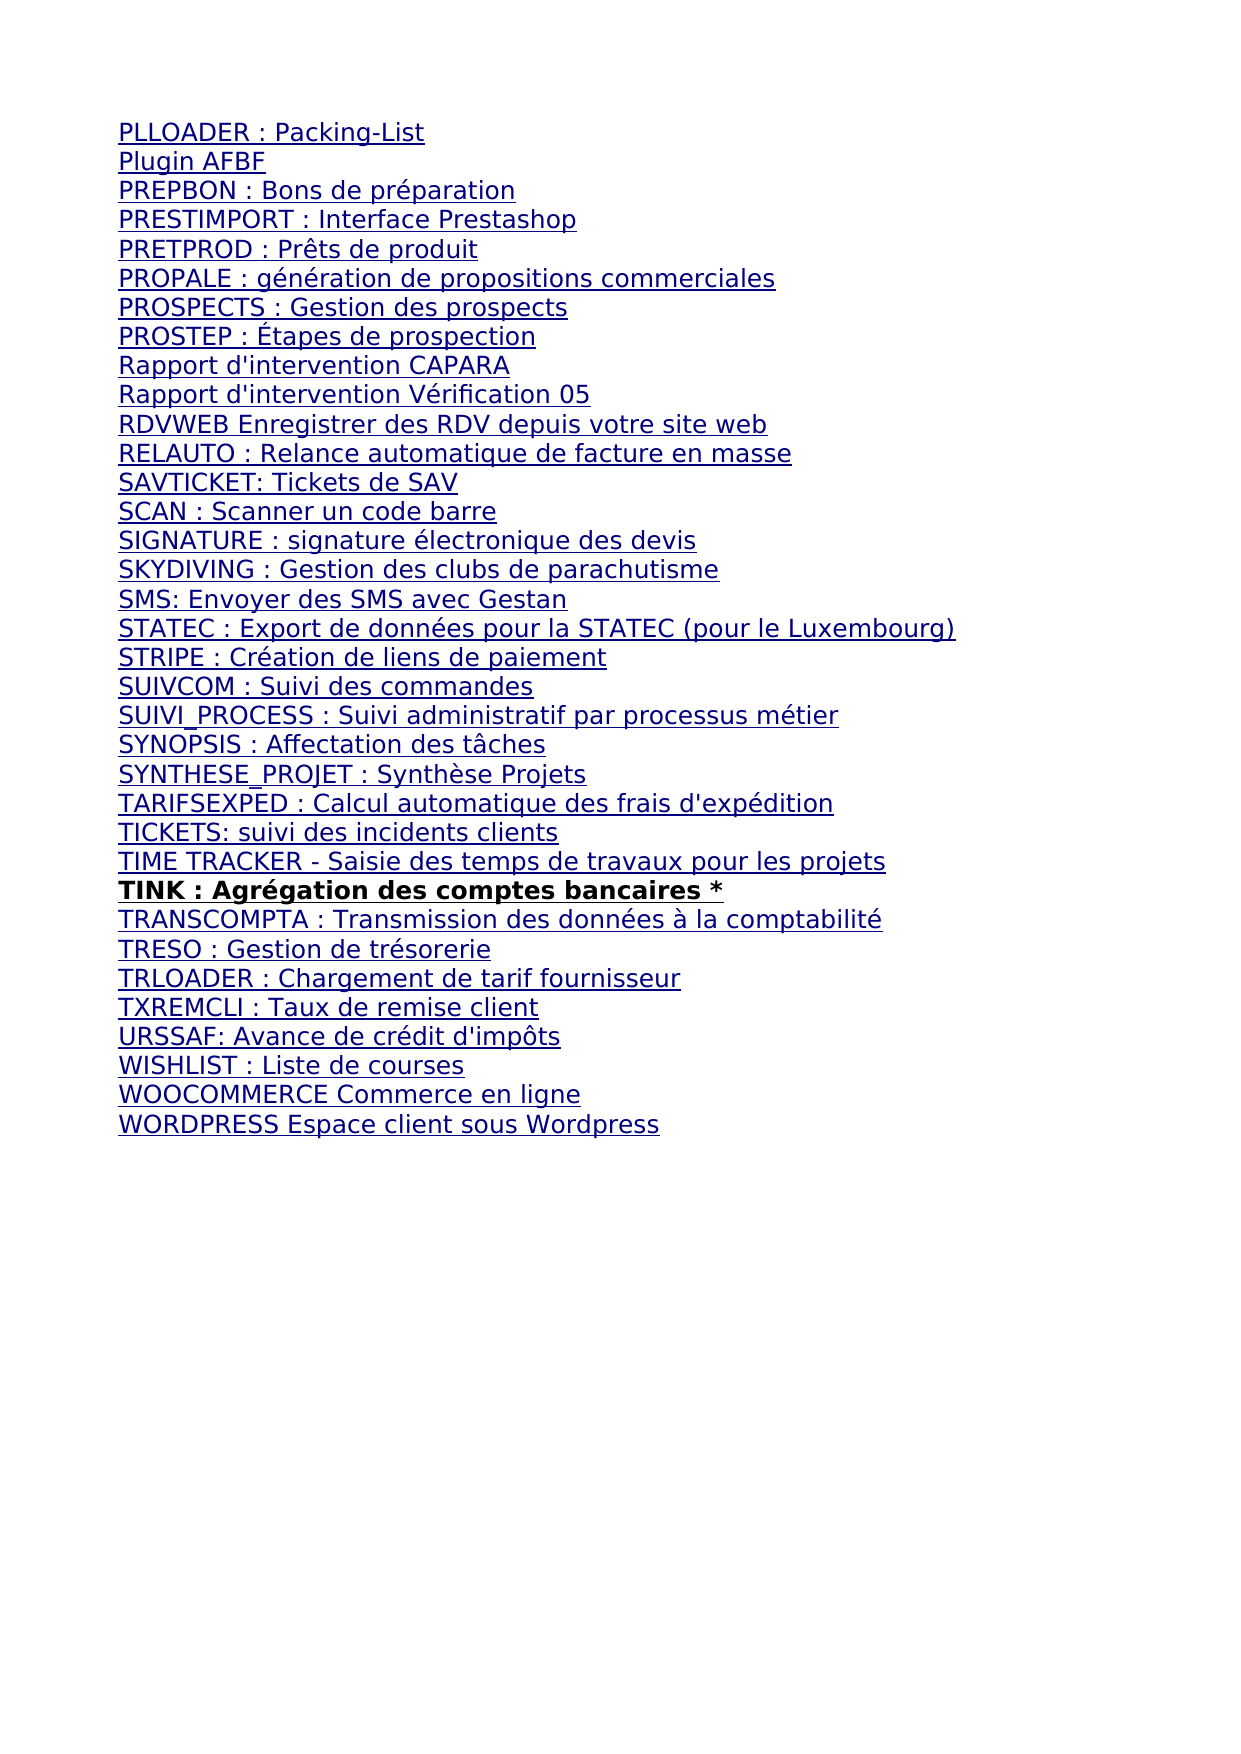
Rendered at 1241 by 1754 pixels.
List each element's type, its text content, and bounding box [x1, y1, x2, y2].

text PLLOADER : Packing-List Plugin AFBF PREPBON : Bons de préparation PRESTIMPORT : Interface Prestashop PRETPROD : Prêts de produit PROPALE : génération de propositions commerciales PROSPECTS : Gestion des prospects PROSTEP : Étapes de prospection Rapport d'intervention CAPARA Rapport d'intervention Vérification 05 RDVWEB Enregistrer des RDV depuis votre site web RELAUTO : Relance automatique de facture en masse SAVTICKET: Tickets de SAV SCAN : Scanner un code barre SIGNATURE : signature électronique des devis SKYDIVING : Gestion des clubs de parachutisme SMS: Envoyer des SMS avec Gestan STATEC : Export de données pour la STATEC (pour le Luxembourg) STRIPE : Création de liens de paiement SUIVCOM : Suivi des commandes SUIVI_PROCESS : Suivi administratif par processus métier SYNOPSIS : Affectation des tâches SYNTHESE_PROJET : Synthèse Projets TARIFSEXPED : Calcul automatique des frais d'expédition TICKETS: suivi des incidents clients TIME TRACKER - Saisie des temps de travaux pour les projets TINK : Agrégation des comptes bancaires * TRANSCOMPTA : Transmission des données à la comptabilité TRESO : Gestion de trésorerie TRLOADER : Chargement de tarif fournisseur TXREMCLI : Taux de remise client URSSAF: Avance de crédit d'impôts WISHLIST : Liste de courses WOOCOMMERCE Commerce en ligne WORDPRESS Espace client sous Wordpress [118, 118, 1122, 1168]
